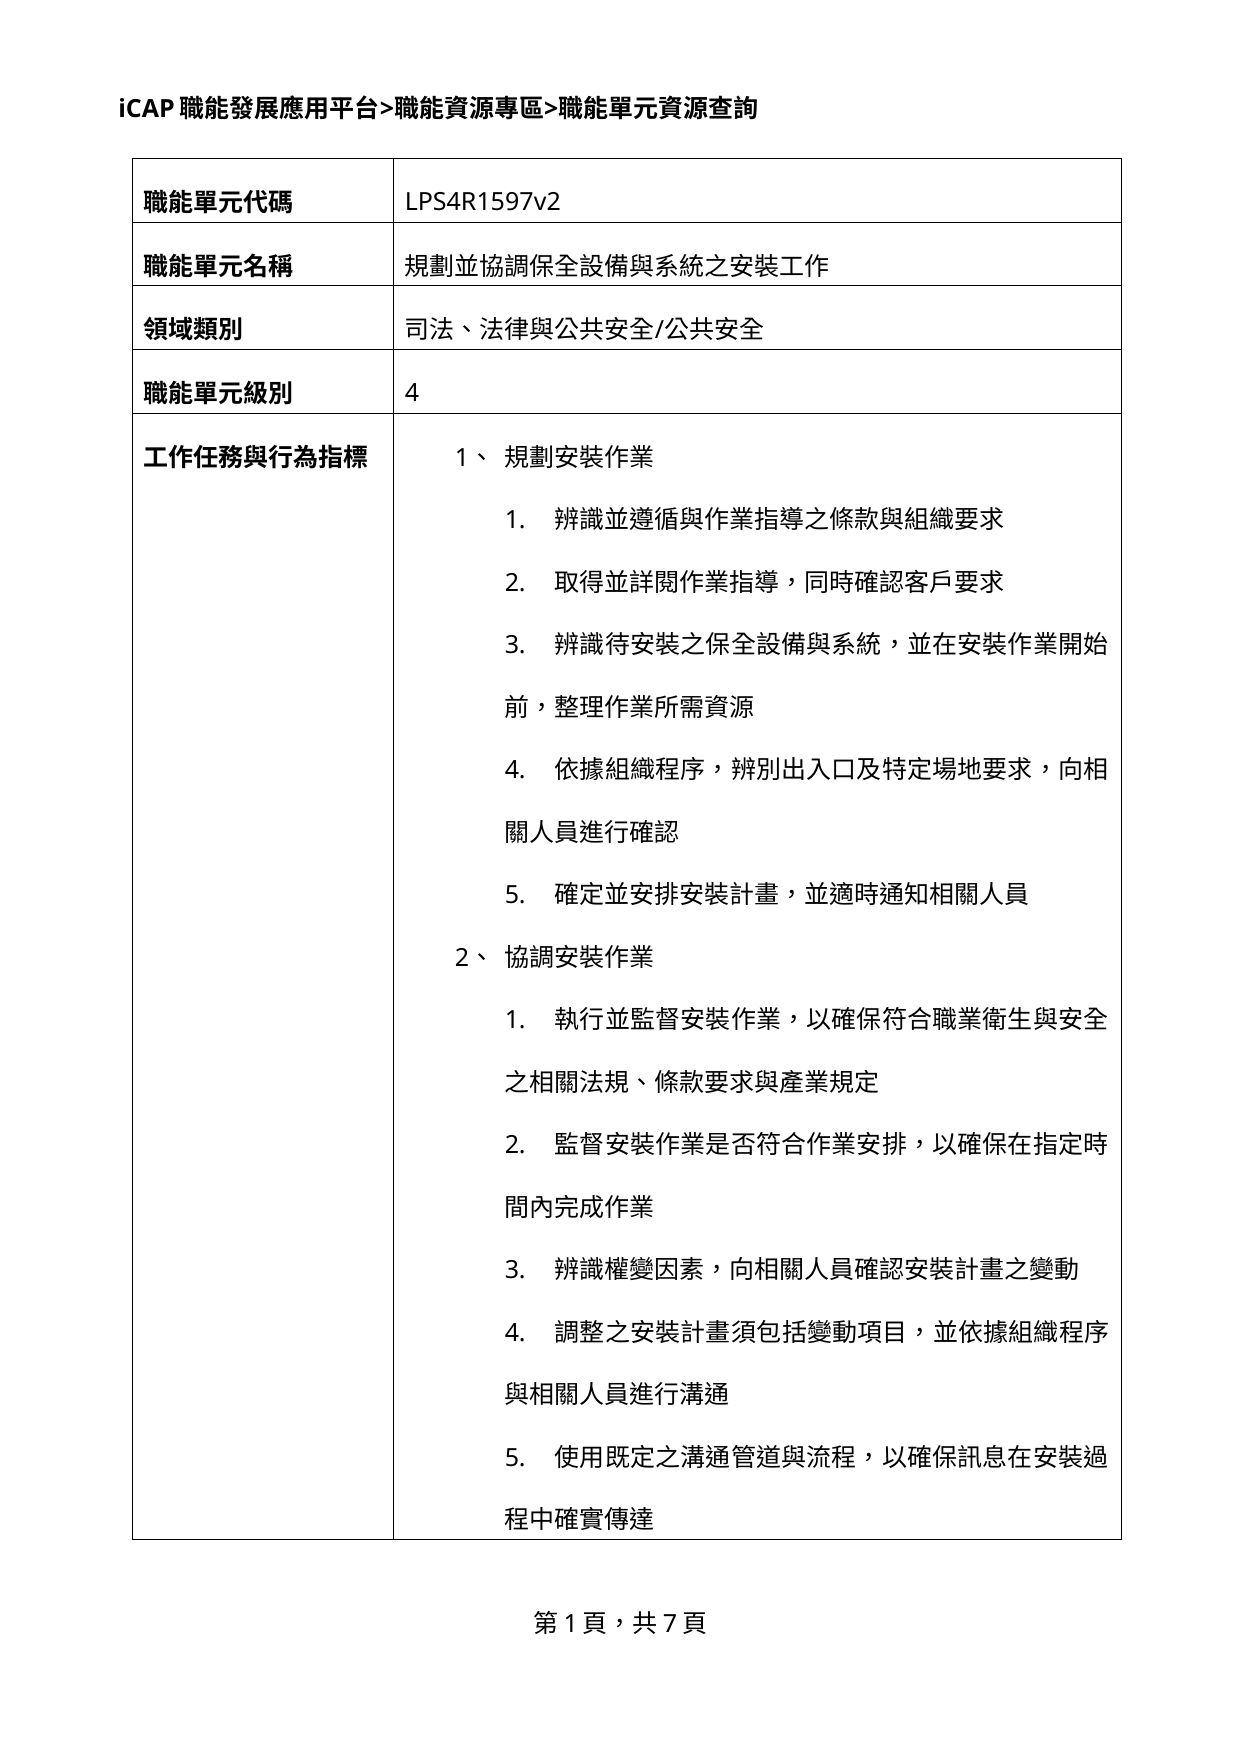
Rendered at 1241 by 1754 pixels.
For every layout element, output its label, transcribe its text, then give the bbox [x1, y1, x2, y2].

table_header 職能單元代碼 [133, 159, 393, 222]
table_cell 規劃安裝作業 辨識並遵循與作業指導之條款與組織要求 取得並詳閱作業指導，同時確認客戶要求 辨識待安裝之保全設備與系統，並在安裝作業開始前，整理作業所需資源 依據組織程序，辨別出入口及特定場地要求，向相關人員進行確認 確定並安排安裝計畫，並適時通知相關人員 協調安裝作業 執行並監督安裝作業，以確保符合職業衛生與安全之相關法規、條款要求與產業規定 監督安裝作業是否符合作業安排，以確保在指定時間內完成作業 辨識權變因素，向相關人員確認安裝計畫之變動 調整之安裝計畫須包括變動項目，並依據組織程序與相關人員進行溝通 使用既定之溝通管道與流程，以確保訊息在安裝過程中確實傳達 依據職業衛生與安全之要求、自身角色、能力、權力範圍，辨識並控制作業區域內潛在及現有之風險與危害 檢查並紀錄安裝作業 確實通知完成之安裝作業，並檢查是否符合作業指導 目測檢查已完成之作業，確定所安裝之設備與系統符合客戶要求與作業指導 檢查測試結果，確認保全設備與系統運作正常，且運作狀況符合安裝說明 辨別運作之不良、錯誤及缺失，並依組織程序回報 依組織程序，完成並確實保留相關紀錄 [394, 414, 1121, 1538]
table_header LPS4R1597v2 [394, 159, 1121, 222]
table_cell 司法、法律與公共安全/公共安全 [394, 286, 1121, 349]
table_cell 領域類別 [133, 286, 393, 349]
table_cell 規劃並協調保全設備與系統之安裝工作 [394, 223, 1121, 285]
table_cell 工作任務與行為指標 [133, 414, 393, 1538]
table_cell 職能單元名稱 [133, 223, 393, 285]
table_cell 職能單元級別 [133, 350, 393, 412]
table_cell 4 [394, 350, 1121, 412]
